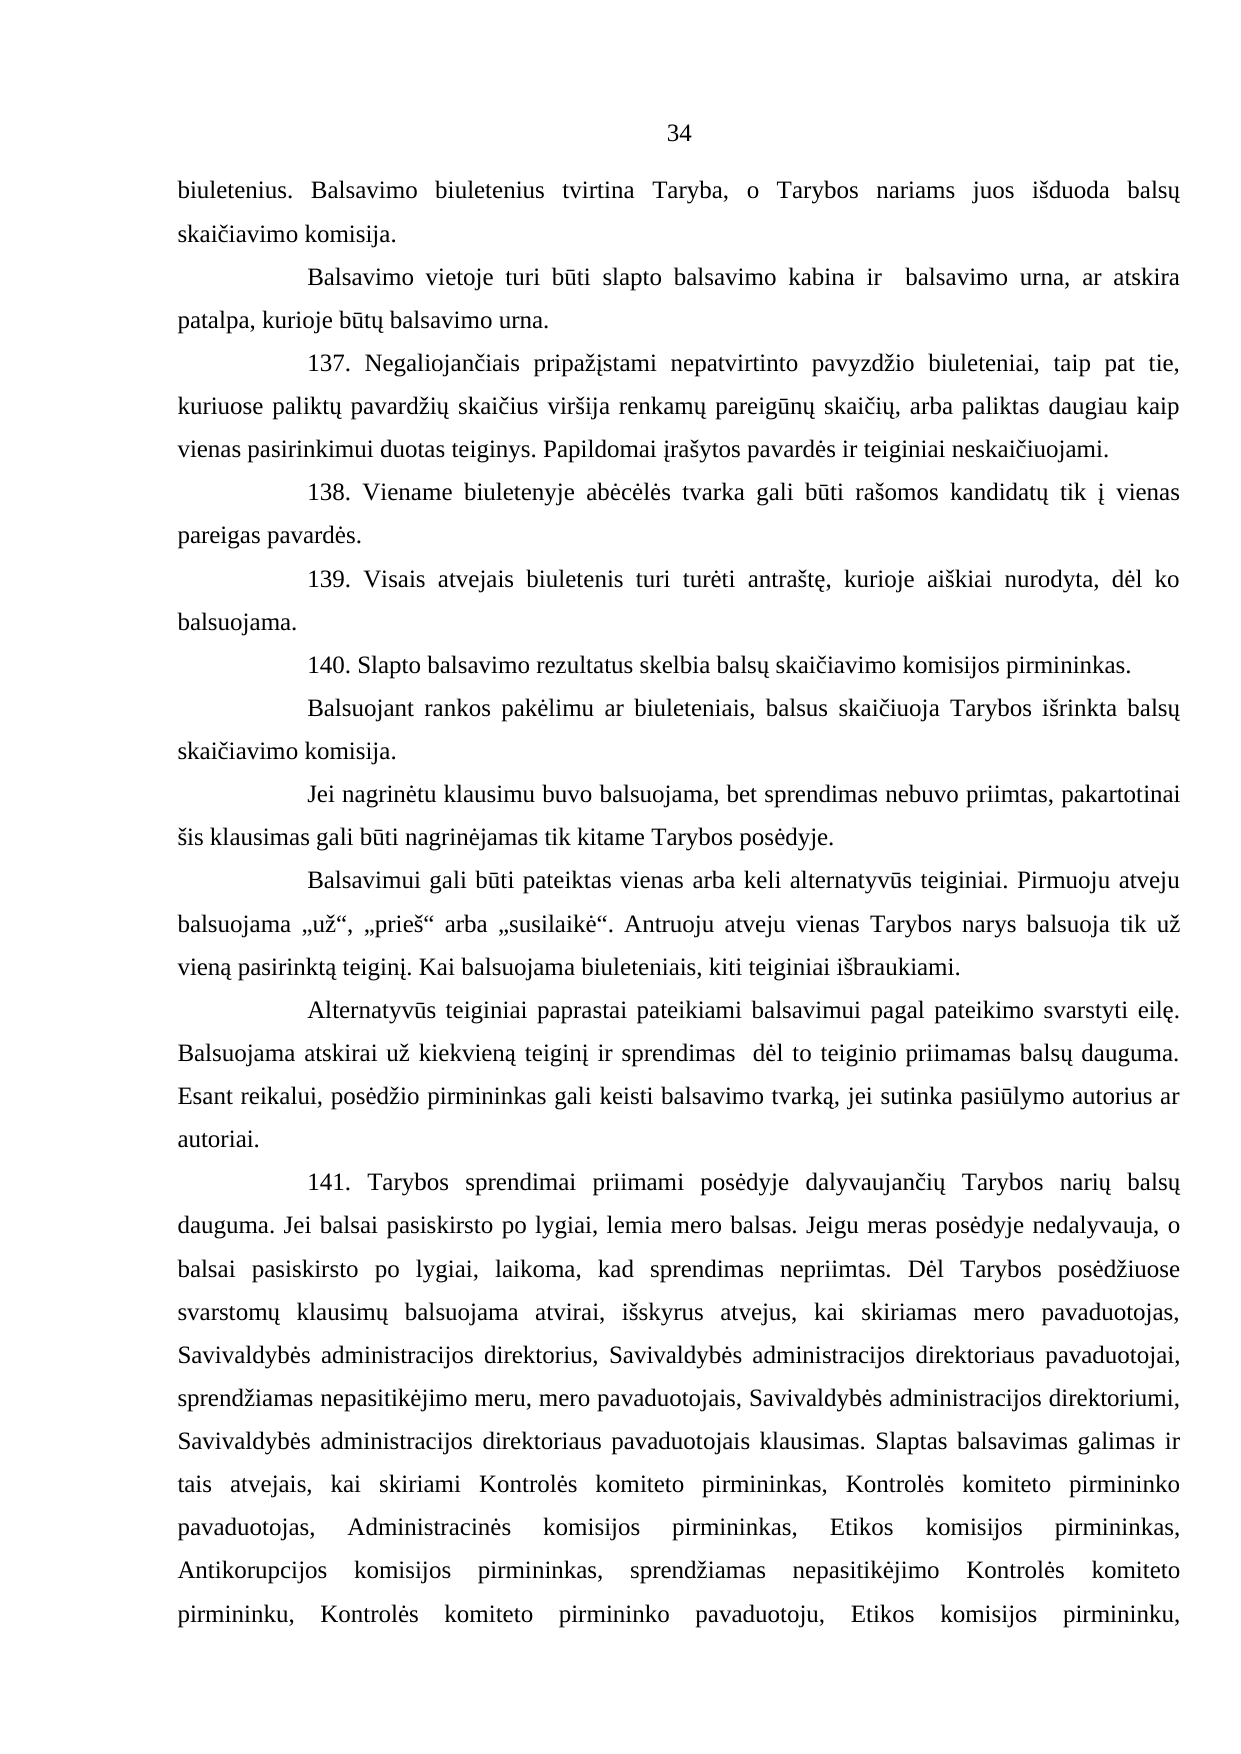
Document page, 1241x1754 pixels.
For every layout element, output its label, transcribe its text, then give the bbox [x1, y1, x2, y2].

text Jei nagrinėtu klausimu buvo balsuojama, bet sprendimas nebuvo priimtas, pakartotinai šis klausimas gali būti nagrinėjamas tik kitame Tarybos posėdyje. [177, 779, 1181, 851]
text 141. Tarybos sprendimai priimami posėdyje dalyvaujančių Tarybos narių balsų dauguma. Jei balsai pasiskirsto po lygiai, lemia mero balsas. Jeigu meras posėdyje nedalyvauja, o balsai pasiskirsto po lygiai, laikoma, kad sprendimas nepriimtas. Dėl Tarybos posėdžiuose svarstomų klausimų balsuojama atvirai, išskyrus atvejus, kai skiriamas mero pavaduotojas, Savivaldybės administracijos direktorius, Savivaldybės administracijos direktoriaus pavaduotojai, sprendžiamas nepasitikėjimo meru, mero pavaduotojais, Savivaldybės administracijos direktoriumi, Savivaldybės administracijos direktoriaus pavaduotojais klausimas. Slaptas balsavimas galimas ir tais atvejais, kai skiriami Kontrolės komiteto pirmininkas, Kontrolės komiteto pirmininko pavaduotojas, Administracinės komisijos pirmininkas, Etikos komisijos pirmininkas, Antikorupcijos komisijos pirmininkas, sprendžiamas nepasitikėjimo Kontrolės komiteto pirmininku, Kontrolės komiteto pirmininko pavaduotoju, Etikos komisijos pirmininku, [177, 1167, 1181, 1627]
text Balsavimo vietoje turi būti slapto balsavimo kabina ir balsavimo urna, ar atskira patalpa, kurioje būtų balsavimo urna. [177, 262, 1181, 334]
text Balsuojant rankos pakėlimu ar biuleteniais, balsus skaičiuoja Tarybos išrinkta balsų skaičiavimo komisija. [177, 693, 1181, 765]
text 137. Negaliojančiais pripažįstami nepatvirtinto pavyzdžio biuleteniai, taip pat tie, kuriuose paliktų pavardžių skaičius viršija renkamų pareigūnų skaičių, arba paliktas daugiau kaip vienas pasirinkimui duotas teiginys. Papildomai įrašytos pavardės ir teiginiai neskaičiuojami. [177, 348, 1181, 463]
text 140. Slapto balsavimo rezultatus skelbia balsų skaičiavimo komisijos pirmininkas. [177, 650, 1181, 679]
text 138. Viename biuletenyje abėcėlės tvarka gali būti rašomos kandidatų tik į vienas pareigas pavardės. [177, 477, 1181, 549]
text Balsavimui gali būti pateiktas vienas arba keli alternatyvūs teiginiai. Pirmuoju atveju balsuojama „už“, „prieš“ arba „susilaikė“. Antruoju atveju vienas Tarybos narys balsuoja tik už vieną pasirinktą teiginį. Kai balsuojama biuleteniais, kiti teiginiai išbraukiami. [177, 866, 1181, 981]
text 139. Visais atvejais biuletenis turi turėti antraštę, kurioje aiškiai nurodyta, dėl ko balsuojama. [177, 564, 1181, 636]
text Alternatyvūs teiginiai paprastai pateikiami balsavimui pagal pateikimo svarstyti eilę. Balsuojama atskirai už kiekvieną teiginį ir sprendimas dėl to teiginio priimamas balsų dauguma. Esant reikalui, posėdžio pirmininkas gali keisti balsavimo tvarką, jei sutinka pasiūlymo autorius ar autoriai. [177, 995, 1181, 1153]
text biuletenius. Balsavimo biuletenius tvirtina Taryba, o Tarybos nariams juos išduoda balsų skaičiavimo komisija. [177, 176, 1181, 247]
